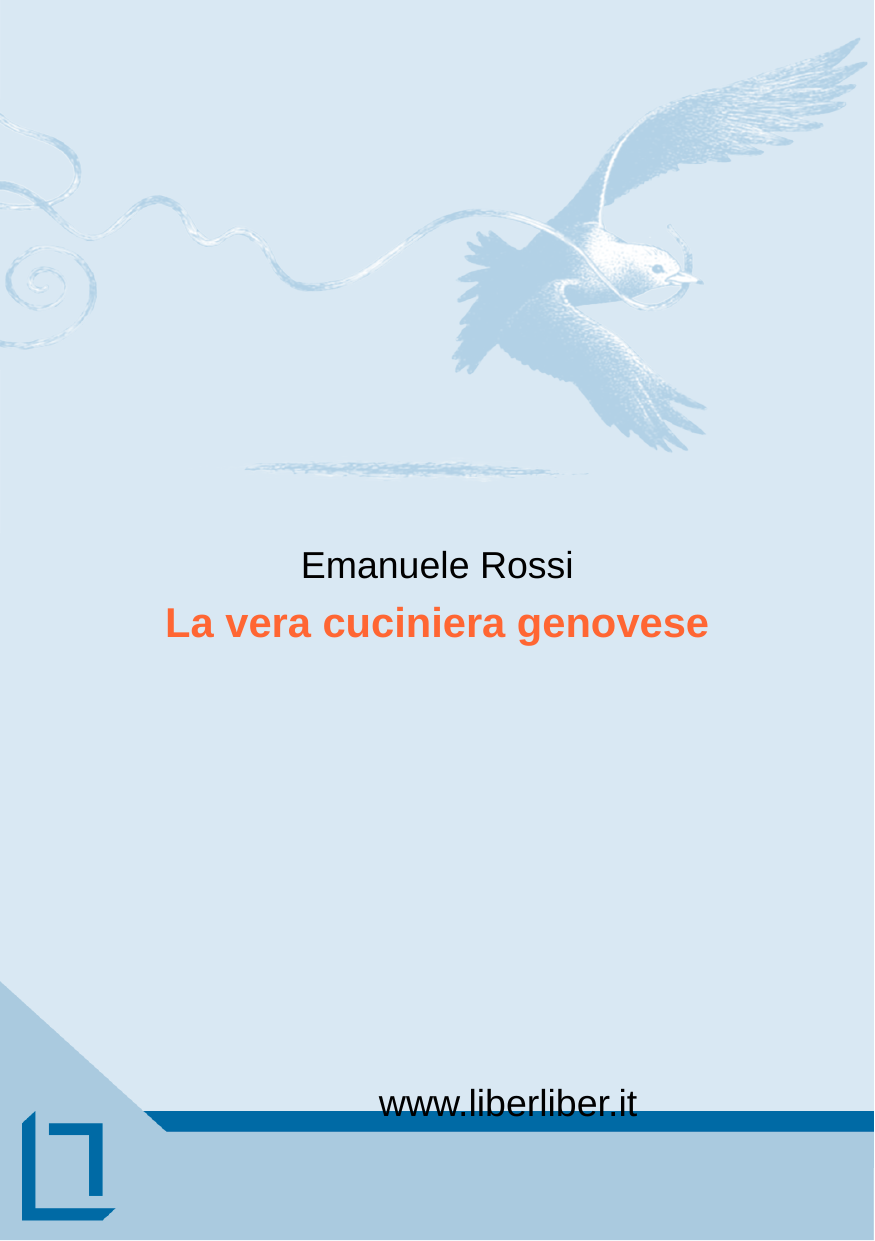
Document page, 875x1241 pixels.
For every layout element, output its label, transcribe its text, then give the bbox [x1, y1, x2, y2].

text La vera cuciniera genovese [94, 598, 779, 646]
picture [0, 0, 874, 1241]
text Emanuele Rossi [94, 543, 779, 586]
text www.liberliber.it [331, 1081, 685, 1124]
